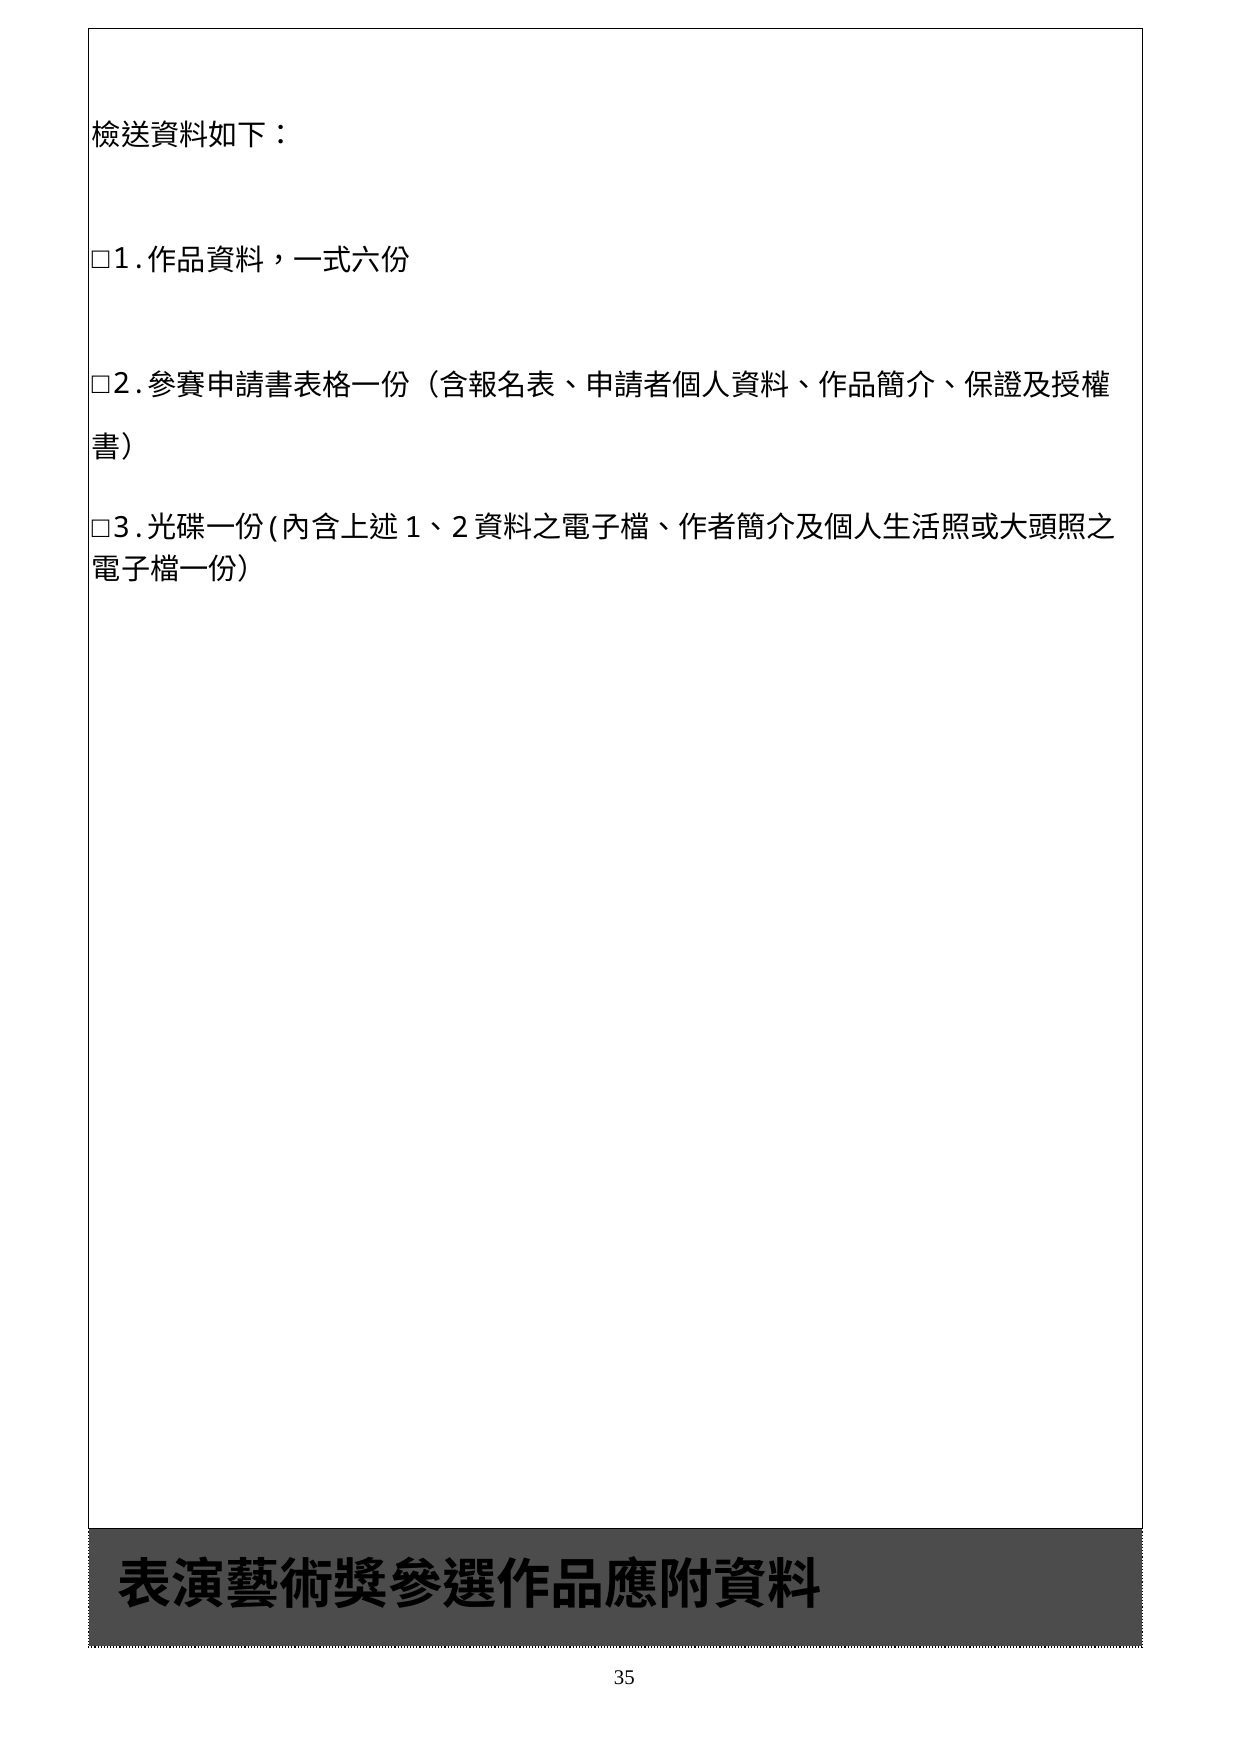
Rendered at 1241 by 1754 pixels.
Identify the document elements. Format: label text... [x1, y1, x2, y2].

table_cell 表演藝術獎參選作品應附資料 [89, 1529, 1142, 1646]
table_cell 檢送資料如下： □ 1.作品資料，一式六份 □ 2.參賽申請書表格一份（含報名表、申請者個人資料、作品簡介、保證及授權書） □ 3.光碟一份(內含上述1、2資料之電子檔、作者簡介及個人生活照或大頭照之電子檔一份） [89, 29, 1142, 1528]
